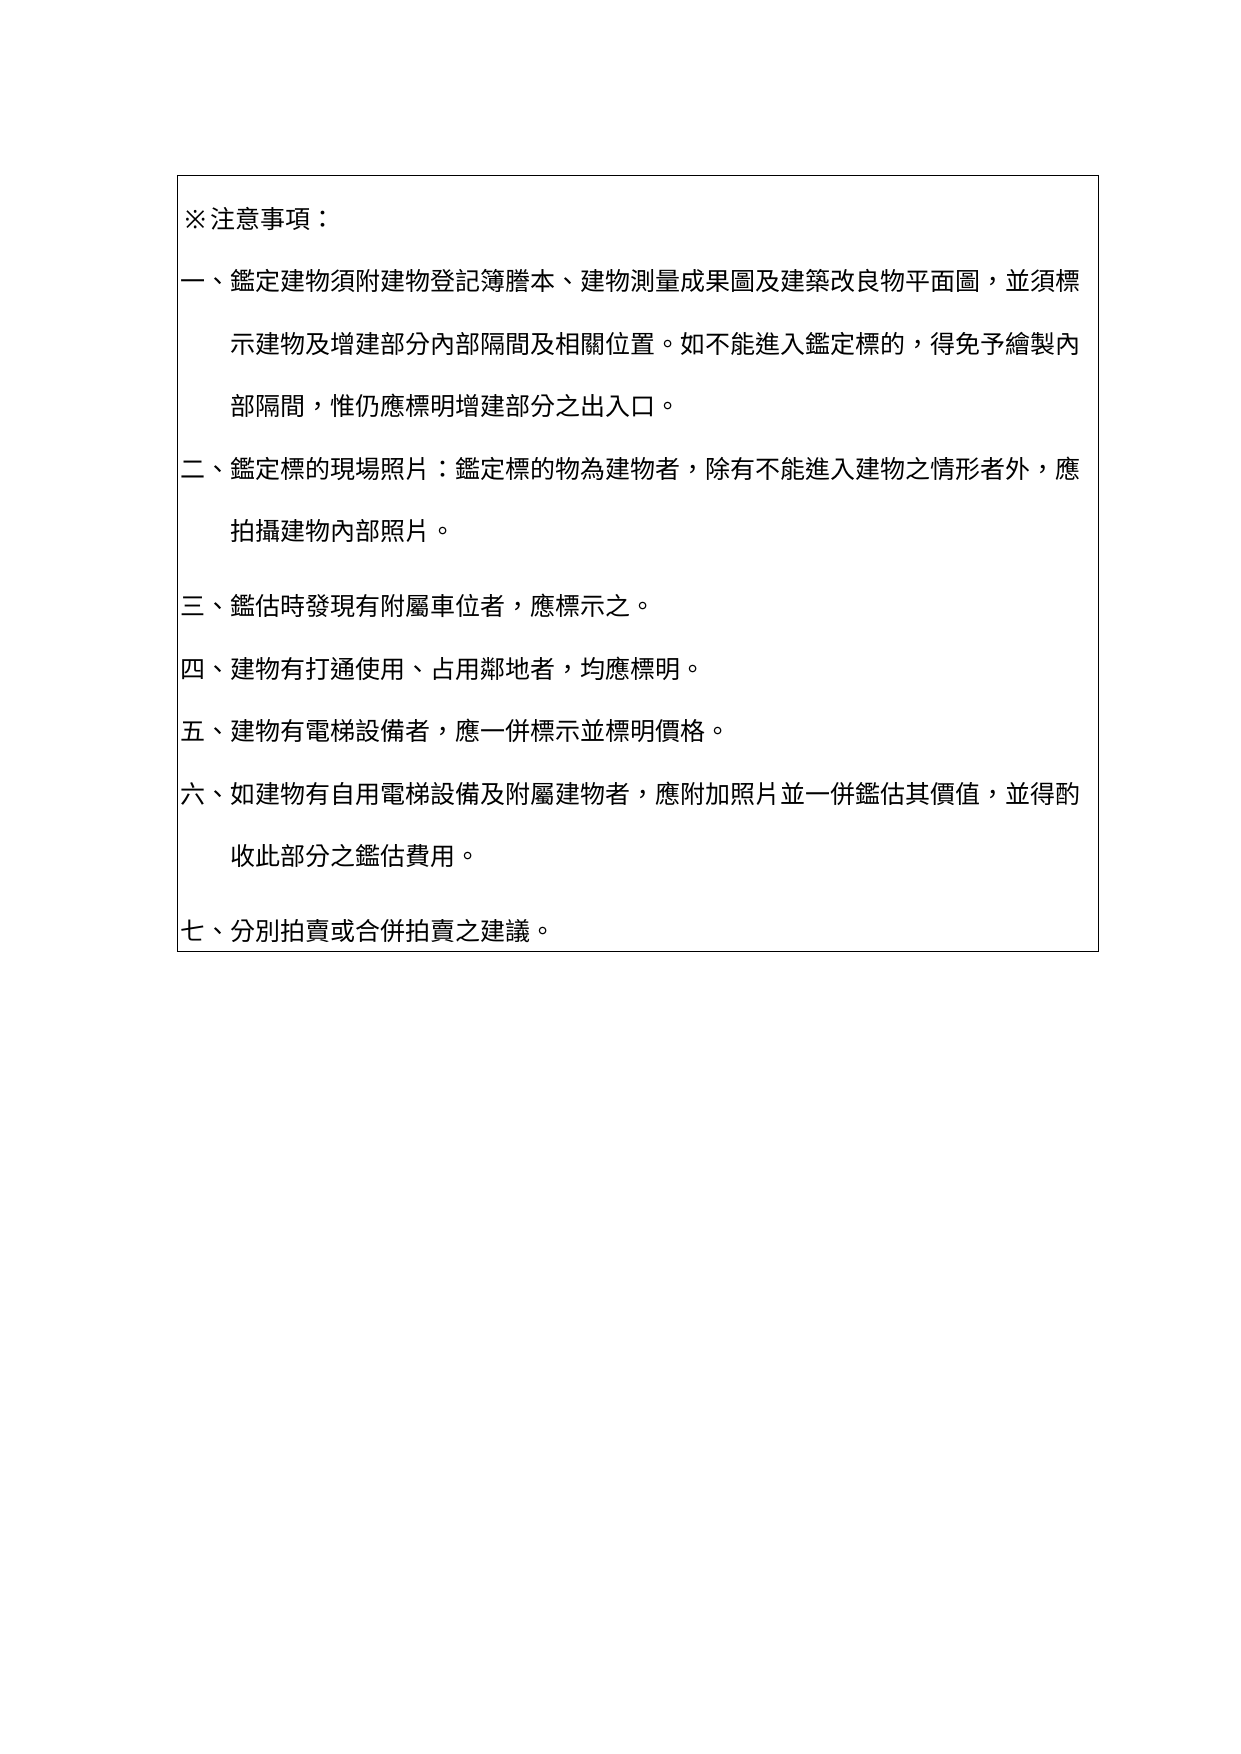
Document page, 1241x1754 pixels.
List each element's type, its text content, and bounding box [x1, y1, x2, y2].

table_cell ※注意事項： 一、鑑定建物須附建物登記簿謄本、建物測量成果圖及建築改良物平面圖，並須標示建物及增建部分內部隔間及相關位置。如不能進入鑑定標的，得免予繪製內部隔間，惟仍應標明增建部分之出入口。 二、鑑定標的現場照片：鑑定標的物為建物者，除有不能進入建物之情形者外，應拍攝建物內部照片。 三、鑑估時發現有附屬車位者，應標示之。 四、建物有打通使用、占用鄰地者，均應標明。 五、建物有電梯設備者，應一併標示並標明價格。 六、如建物有自用電梯設備及附屬建物者，應附加照片並一併鑑估其價值，並得酌收此部分之鑑估費用。 七、分別拍賣或合併拍賣之建議。 [178, 176, 1098, 951]
